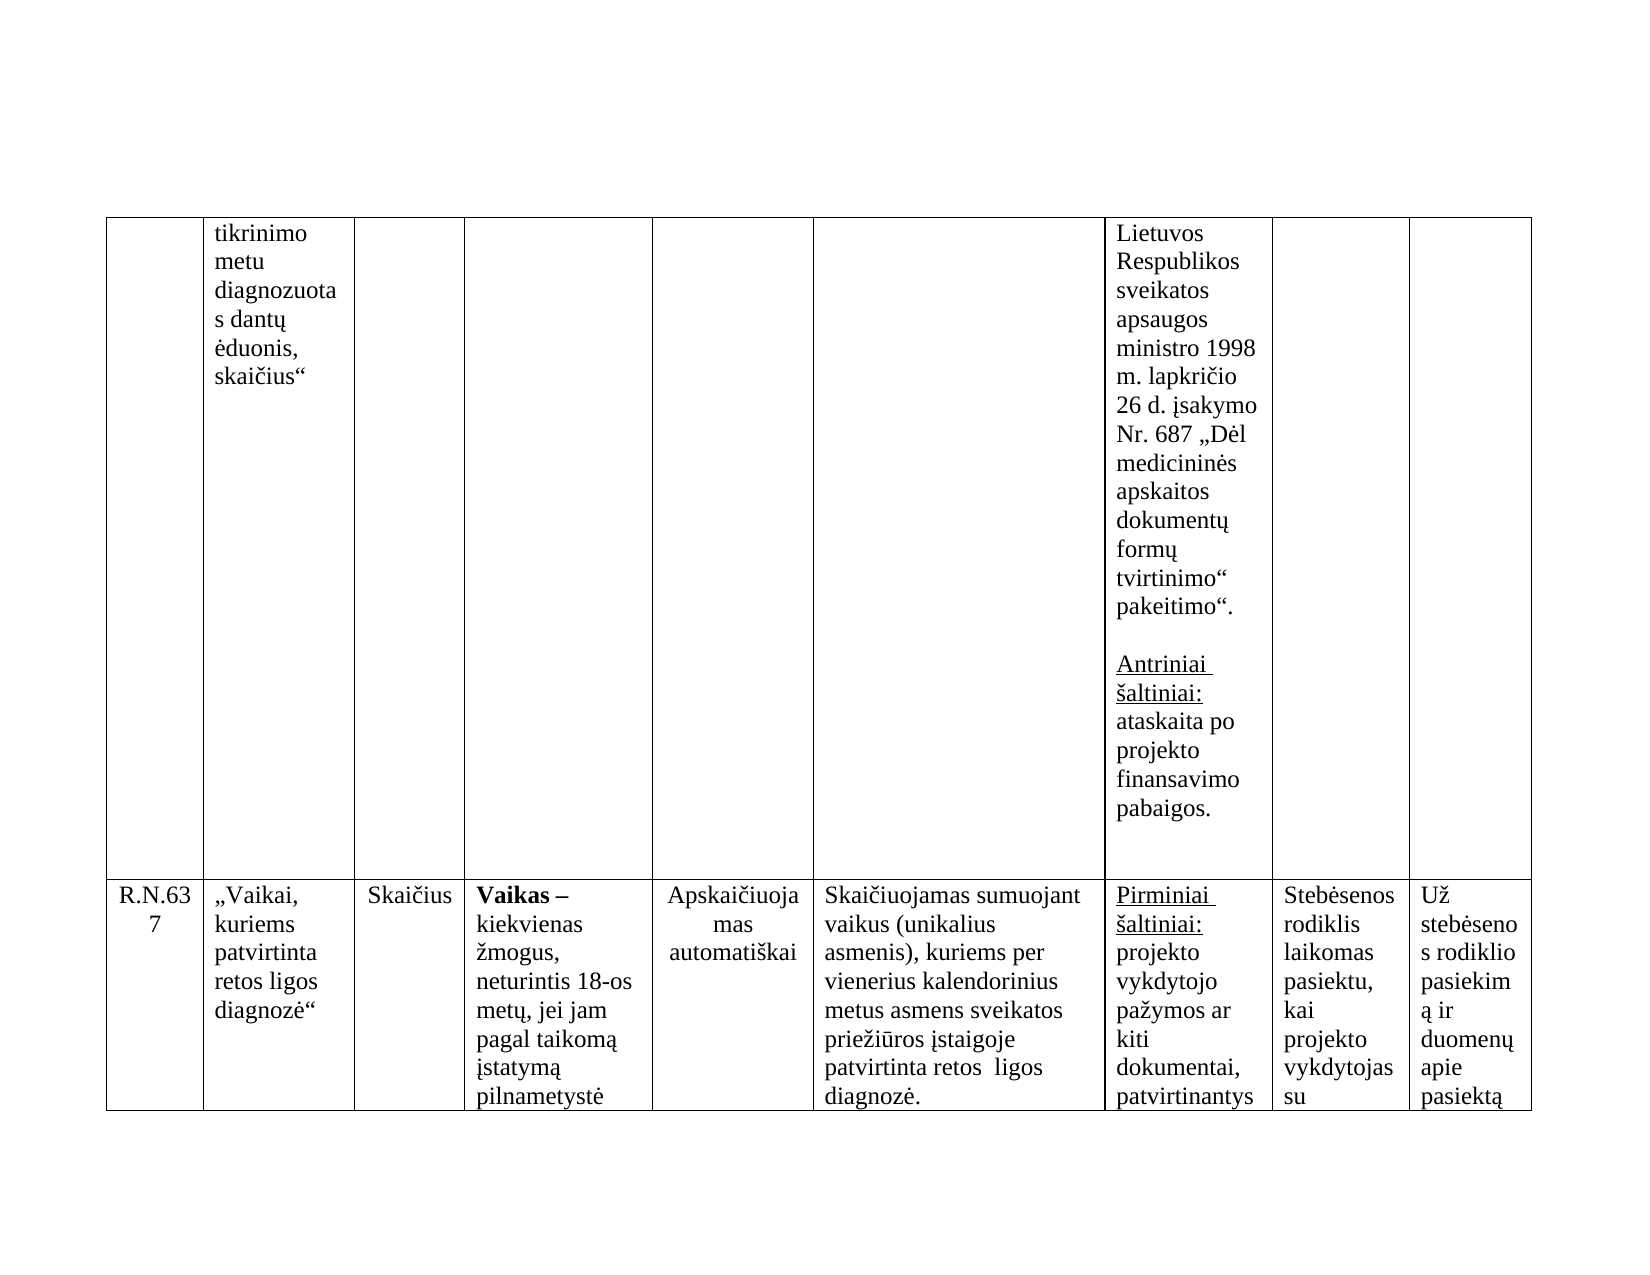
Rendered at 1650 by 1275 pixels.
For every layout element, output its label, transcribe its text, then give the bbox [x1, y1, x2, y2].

table_cell „Vaikai, kuriems patvirtinta retos ligos diagnozė“ [204, 880, 354, 1110]
table_cell [355, 218, 464, 879]
table_cell Už stebėsenos rodiklio pasiekimą ir duomenų apie pasiektą [1410, 880, 1531, 1110]
table_cell Stebėsenos rodiklis laikomas pasiektu, kai projekto vykdytojas su [1273, 880, 1409, 1110]
table_cell [465, 218, 652, 879]
table_cell Vaikas – kiekvienas žmogus, neturintis 18-os metų, jei jam pagal taikomą įstatymą pilnametystė [465, 880, 652, 1110]
table_cell Pirminiai šaltiniai: projekto vykdytojo pažymos ar kiti dokumentai, patvirtinantys [1106, 880, 1272, 1110]
table_cell [814, 218, 1104, 879]
table_cell [1273, 218, 1409, 879]
table_cell R.N.637 [107, 880, 203, 1110]
table_cell Apskaičiuojamas automatiškai [653, 880, 813, 1110]
table_cell [653, 218, 813, 879]
table_cell Lietuvos Respublikos sveikatos apsaugos ministro 1998 m. lapkričio 26 d. įsakymo Nr. 687 „Dėl medicininės apskaitos dokumentų formų tvirtinimo“ pakeitimo“. Antriniai šaltiniai: ataskaita po projekto finansavimo pabaigos. [1106, 218, 1272, 879]
table_cell Skaičius [355, 880, 464, 1110]
table_cell [1410, 218, 1531, 879]
table_cell Skaičiuojamas sumuojant vaikus (unikalius asmenis), kuriems per vienerius kalendorinius metus asmens sveikatos priežiūros įstaigoje patvirtinta retos ligos diagnozė. [814, 880, 1104, 1110]
table_cell tikrinimo metu diagnozuotas dantų ėduonis, skaičius“ [204, 218, 354, 879]
table_cell [107, 218, 203, 879]
